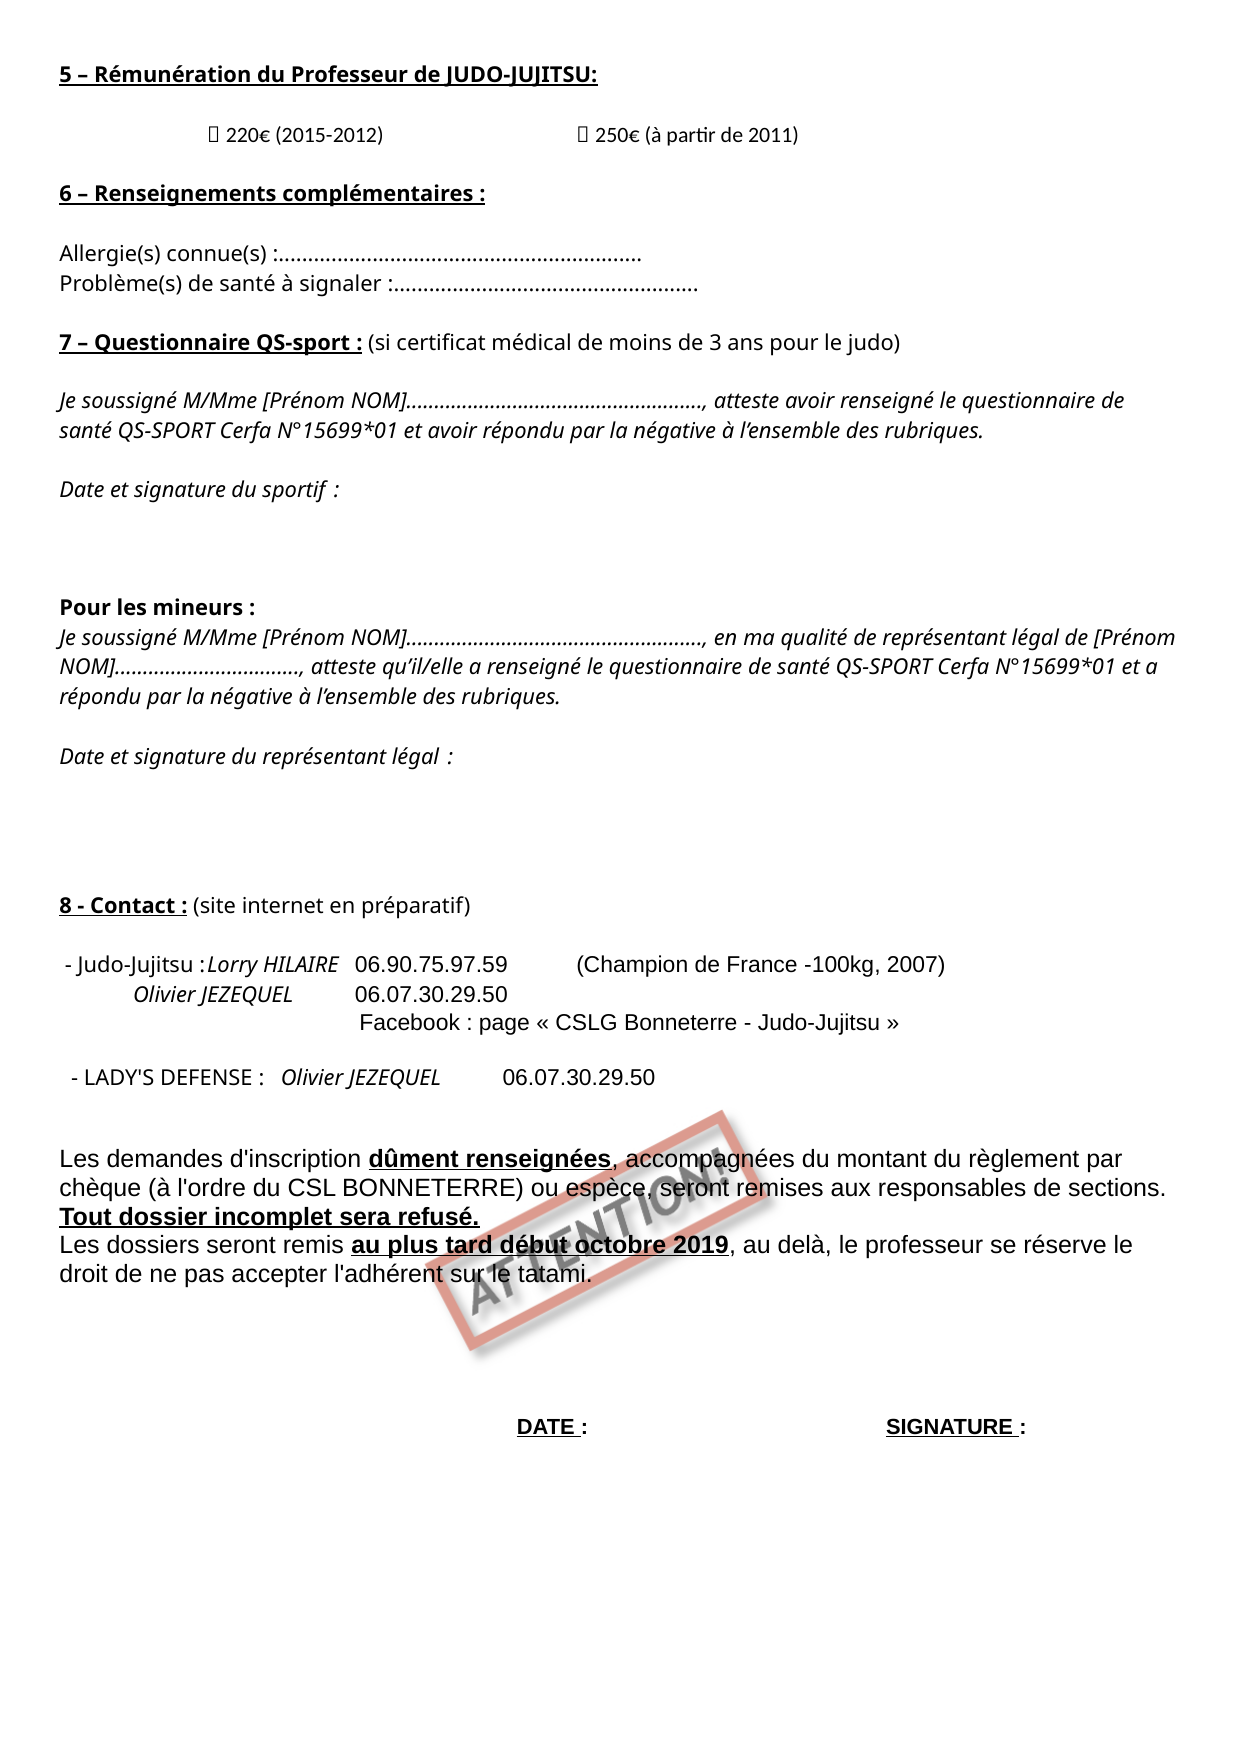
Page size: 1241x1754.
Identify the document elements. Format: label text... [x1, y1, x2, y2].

list Facebook : page « CSLG Bonneterre - Judo-Jujitsu » [322, 1009, 1181, 1035]
text Date et signature du sportif : [59, 474, 1181, 504]
text DATE : SIGNATURE : [59, 1414, 1181, 1439]
text Je soussigné M/Mme [Prénom NOM]....................................................., en ma qualité de représentant légal de [Prénom NOM]................................., atteste qu’il/elle a renseigné le questionnaire de santé QS-SPORT Cerfa N°15699*01 et a répondu par la négative à l’ensemble des rubriques. [59, 622, 1181, 711]
text 5 – Rémunération du Professeur de JUDO-JUJITSU: [59, 59, 1181, 89]
text Problème(s) de santé à signaler :.................................................... [59, 268, 1181, 297]
text Les demandes d'inscription dûment renseignées, accompagnées du montant du règlement par chèque (à l'ordre du CSL BONNETERRE) ou espèce, seront remises aux responsables de sections. [59, 1144, 401, 1202]
text Les dossiers seront remis au plus tard début octobre 2019, au delà, le professeur se réserve le droit de ne pas accepter l'adhérent sur le tatami. [59, 1230, 401, 1288]
text Pour les mineurs : [59, 592, 1181, 622]
text Les demandes d'inscription dûment renseignées, accompagnées du montant du règlement par chèque (à l'ordre du CSL BONNETERRE) ou espèce, seront remises aux responsables de sections. [791, 1144, 1181, 1202]
text Date et signature du représentant légal : [59, 741, 1181, 771]
text Tout dossier incomplet sera refusé. [59, 1202, 401, 1226]
text 7 – Questionnaire QS-sport : (si certificat médical de moins de 3 ans pour le judo) [59, 327, 1181, 357]
text Tout dossier incomplet sera refusé. [791, 1202, 1181, 1230]
text 8 - Contact : (site internet en préparatif) [59, 890, 1181, 919]
text - Judo-Jujitsu : Lorry HILAIRE 06.90.75.97.59 (Champion de France -100kg, 2007) Olivier JEZEQUEL 06.07.30.29.50 [59, 949, 1181, 1009]
text - LADY'S DEFENSE : Olivier JEZEQUEL 06.07.30.29.50 [59, 1062, 1181, 1091]
text Allergie(s) connue(s) :.............................................................. [59, 238, 1181, 268]
text  220€ (2015-2012)  250€ (à partir de 2011) [59, 119, 1181, 148]
text 6 – Renseignements complémentaires : [59, 178, 1181, 208]
text Je soussigné M/Mme [Prénom NOM]....................................................., atteste avoir renseigné le questionnaire de santé QS-SPORT Cerfa N°15699*01 et avoir répondu par la négative à l’ensemble des rubriques. [59, 385, 1181, 444]
text Les dossiers seront remis au plus tard début octobre 2019, au delà, le professeur se réserve le droit de ne pas accepter l'adhérent sur le tatami. [791, 1230, 1181, 1288]
